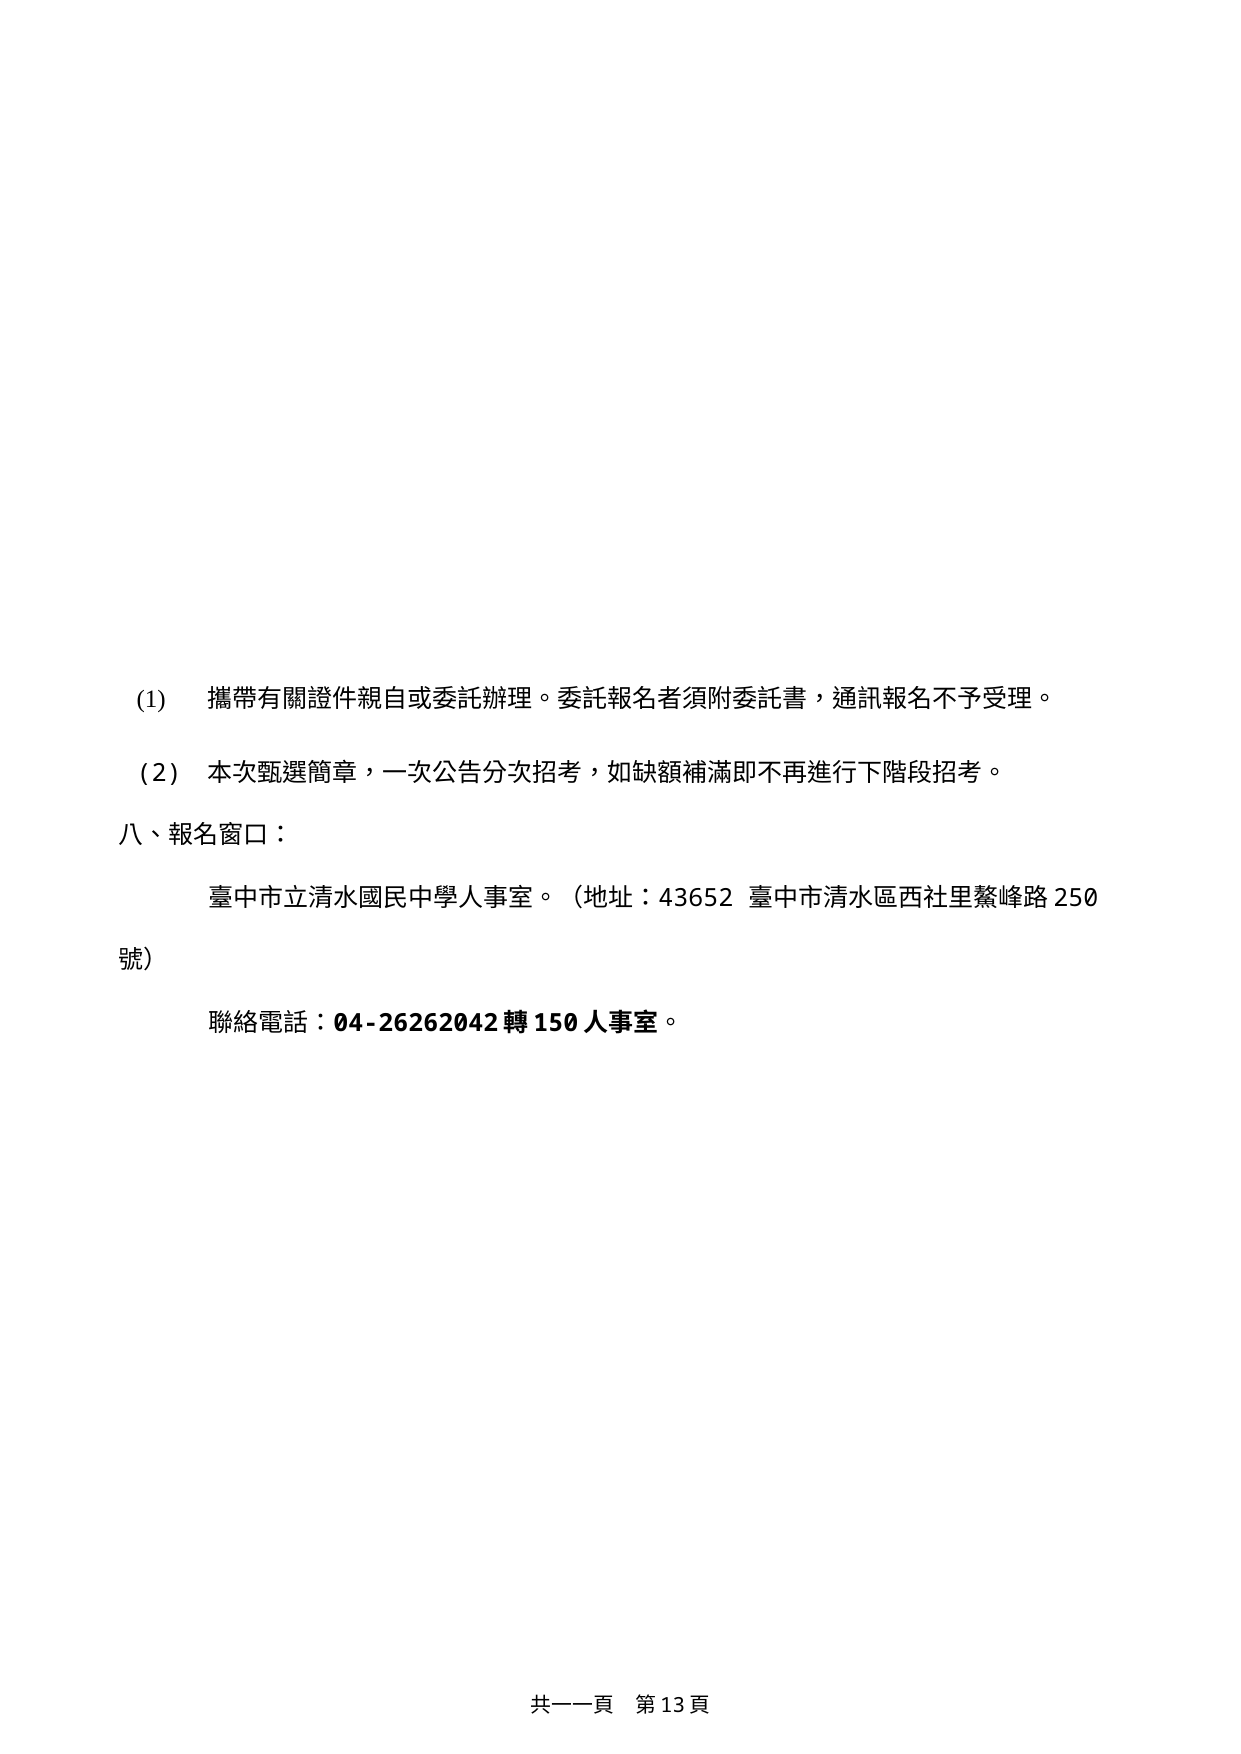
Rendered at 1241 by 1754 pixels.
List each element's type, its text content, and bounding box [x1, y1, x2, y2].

text 八、報名窗口： [118, 791, 1122, 853]
list 本次甄選簡章，一次公告分次招考，如缺額補滿即不再進行下階段招考。 [136, 728, 1122, 791]
text 聯絡電話：04-26262042轉150人事室。 [118, 978, 1122, 1041]
list 攜帶有關證件親自或委託辦理。委託報名者須附委託書，通訊報名不予受理。 [136, 655, 1122, 717]
text 臺中市立清水國民中學人事室。（地址：43652 臺中市清水區西社里鰲峰路250號） [118, 853, 1122, 978]
